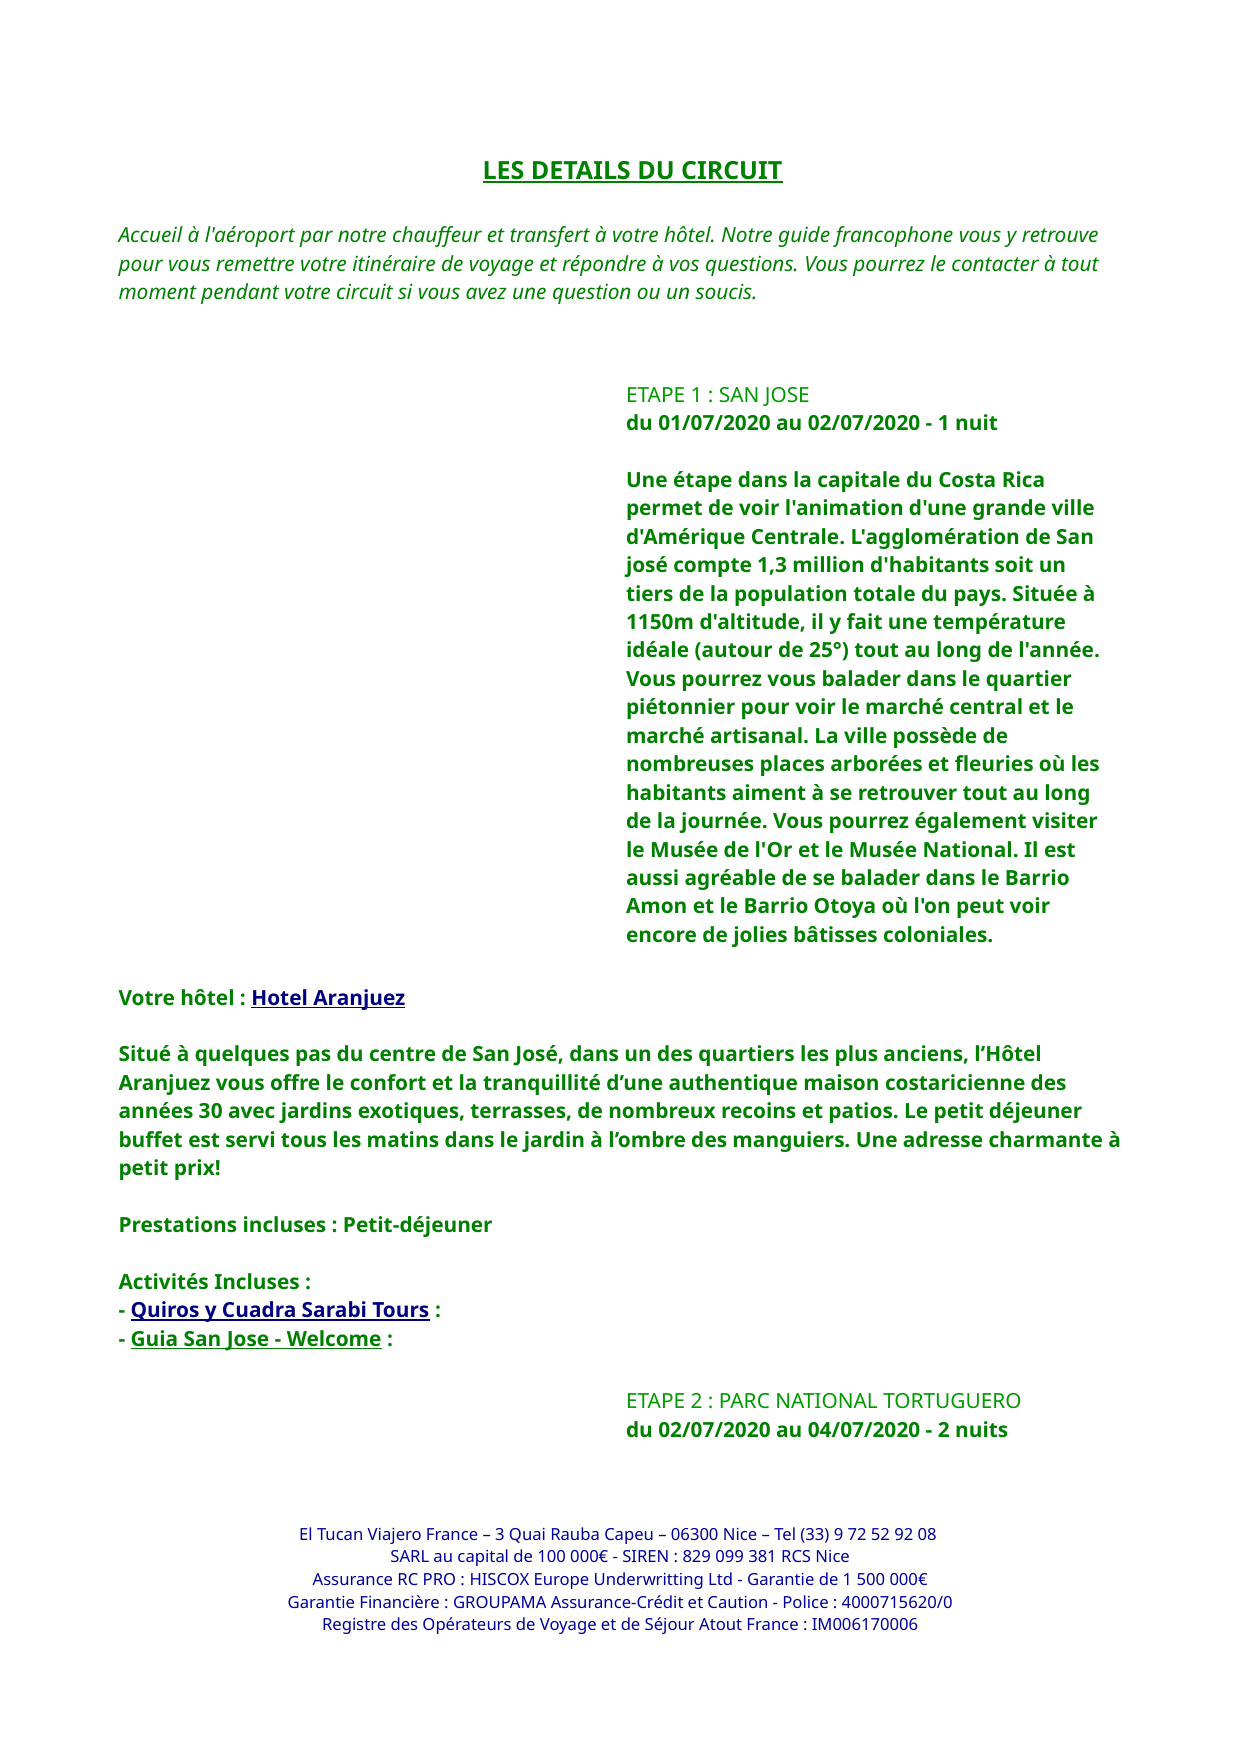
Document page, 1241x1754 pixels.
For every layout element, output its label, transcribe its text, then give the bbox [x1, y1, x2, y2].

text Activités Incluses : [118, 1267, 1122, 1295]
text - Quiros y Cuadra Sarabi Tours : [118, 1295, 1122, 1324]
text Votre hôtel : Hotel Aranjuez [118, 983, 1122, 1011]
text Prestations incluses : Petit-déjeuner [118, 1210, 1122, 1238]
text Situé à quelques pas du centre de San José, dans un des quartiers les plus anciens, l’Hôtel Aranjuez vous offre le confort et la tranquillité d’une authentique maison costaricienne des années 30 avec jardins exotiques, terrasses, de nombreux recoins et patios. Le petit déjeuner buffet est servi tous les matins dans le jardin à l’ombre des manguiers. Une adresse charmante à petit prix! [118, 1039, 1122, 1182]
table_header [118, 374, 620, 954]
text - Guia San Jose - Welcome : [118, 1324, 1122, 1352]
text Accueil à l'aéroport par notre chauffeur et transfert à votre hôtel. Notre guide francophone vous y retrouve pour vous remettre votre itinéraire de voyage et répondre à vos questions. Vous pourrez le contacter à tout moment pendant votre circuit si vous avez une question ou un soucis. [118, 221, 1146, 306]
table_header ETAPE 2 : PARC NATIONAL TORTUGUERO du 02/07/2020 au 04/07/2020 - 2 nuits [620, 1381, 1122, 1477]
text LES DETAILS DU CIRCUIT [118, 152, 1146, 186]
table_header [118, 1381, 620, 1477]
table_header ETAPE 1 : SAN JOSE du 01/07/2020 au 02/07/2020 - 1 nuit Une étape dans la capitale du Costa Rica permet de voir l'animation d'une grande ville d'Amérique Centrale. L'agglomération de San josé compte 1,3 million d'habitants soit un tiers de la population totale du pays. Située à 1150m d'altitude, il y fait une température idéale (autour de 25°) tout au long de l'année. Vous pourrez vous balader dans le quartier piétonnier pour voir le marché central et le marché artisanal. La ville possède de nombreuses places arborées et fleuries où les habitants aiment à se retrouver tout au long de la journée. Vous pourrez également visiter le Musée de l'Or et le Musée National. Il est aussi agréable de se balader dans le Barrio Amon et le Barrio Otoya où l'on peut voir encore de jolies bâtisses coloniales. [620, 374, 1122, 954]
